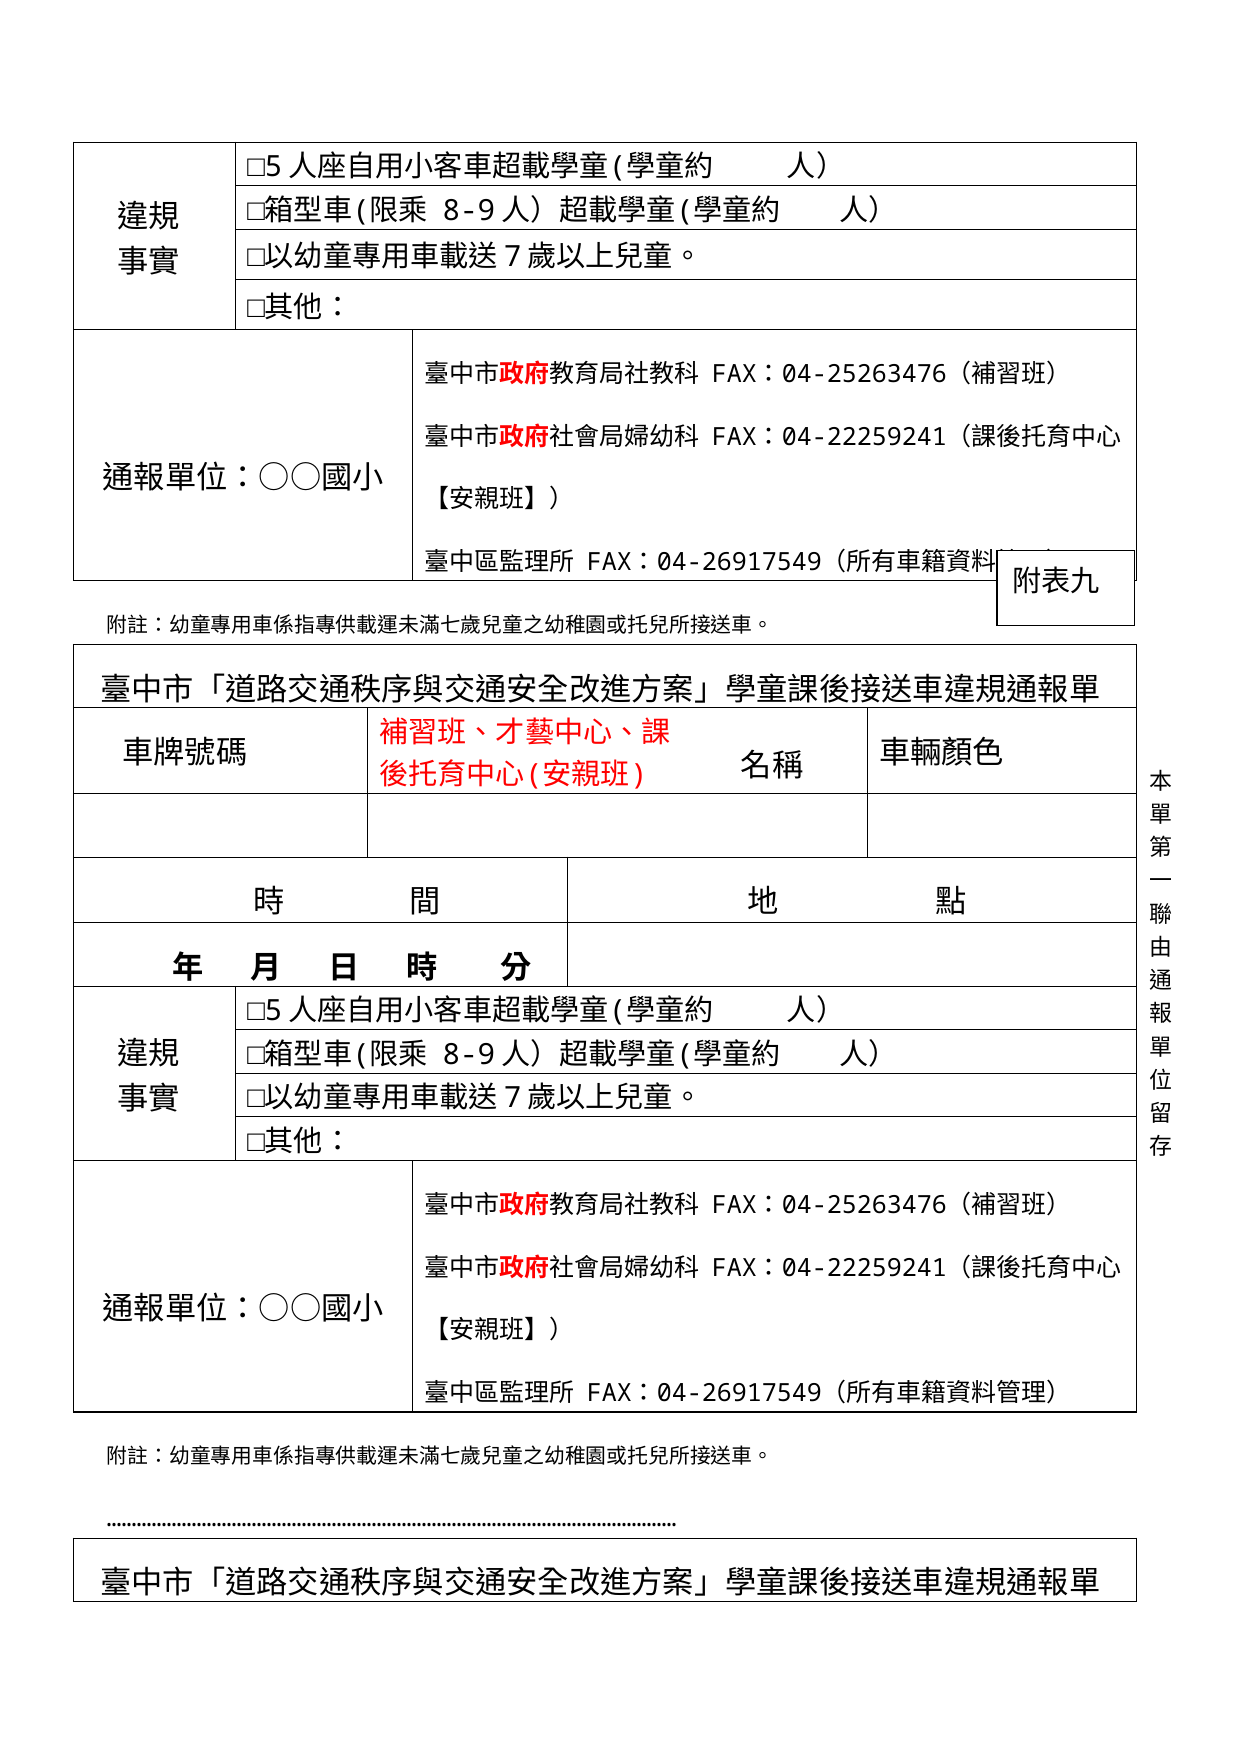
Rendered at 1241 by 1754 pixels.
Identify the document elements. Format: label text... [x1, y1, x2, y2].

table_cell [868, 794, 1136, 857]
table_cell 年 月 日 時 分 [74, 923, 567, 986]
table_cell 違規 事實 [74, 987, 235, 1160]
text …………………………………………………………………………………………………… [106, 1475, 1134, 1537]
table_cell 違規 事實 [74, 143, 235, 329]
table_cell □5人座自用小客車超載學童(學童約 人） [236, 143, 1136, 185]
table_cell 車牌號碼 [74, 708, 367, 793]
text 附註：幼童專用車係指專供載運未滿七歲兒童之幼稚園或托兒所接送車。 [106, 1413, 1134, 1475]
table_cell □其他： [236, 280, 1136, 329]
table_cell □5人座自用小客車超載學童(學童約 人） [236, 987, 1136, 1029]
table_cell 通報單位：○○國小 [74, 1161, 412, 1411]
table_cell 通報單位：○○國小 [74, 330, 412, 580]
text 附註：幼童專用車係指專供載運未滿七歲兒童之幼稚園或托兒所接送車。 [106, 581, 1134, 644]
table_cell □以幼童專用車載送7歲以上兒童。 [236, 230, 1136, 279]
table_cell □以幼童專用車載送7歲以上兒童。 [236, 1074, 1136, 1116]
table_header 臺中市「道路交通秩序與交通安全改進方案」學童課後接送車違規通報單 [74, 1539, 1136, 1601]
table_cell [74, 794, 367, 857]
table_cell 地 點 [568, 858, 1136, 922]
table_cell 補習班、才藝中心、課後托育中心(安親班) 名稱 [368, 708, 867, 793]
table_cell 臺中市政府教育局社教科 FAX：04-25263476（補習班） 臺中市政府社會局婦幼科 FAX：04-22259241（課後托育中心【安親班】） 臺中區監理所 FAX：04-26917549（所有車籍資料管理） [413, 1161, 1136, 1411]
table_cell 臺中市政府教育局社教科 FAX：04-25263476（補習班） 臺中市政府社會局婦幼科 FAX：04-22259241（課後托育中心【安親班】） 臺中區監理所 FAX：04-26917549（所有車籍資料管理） [413, 330, 1136, 580]
table_cell 車輛顏色 [868, 708, 1136, 793]
table_cell [368, 794, 867, 857]
table_header 臺中市「道路交通秩序與交通安全改進方案」學童課後接送車違規通報單 [74, 645, 1136, 707]
table_cell 時 間 [74, 858, 567, 922]
table_cell □箱型車(限乘 8-9人）超載學童(學童約 人） [236, 1030, 1136, 1073]
table_cell □箱型車(限乘 8-9人）超載學童(學童約 人） [236, 186, 1136, 228]
table_cell □其他： [236, 1117, 1136, 1160]
table_cell [568, 923, 1136, 986]
